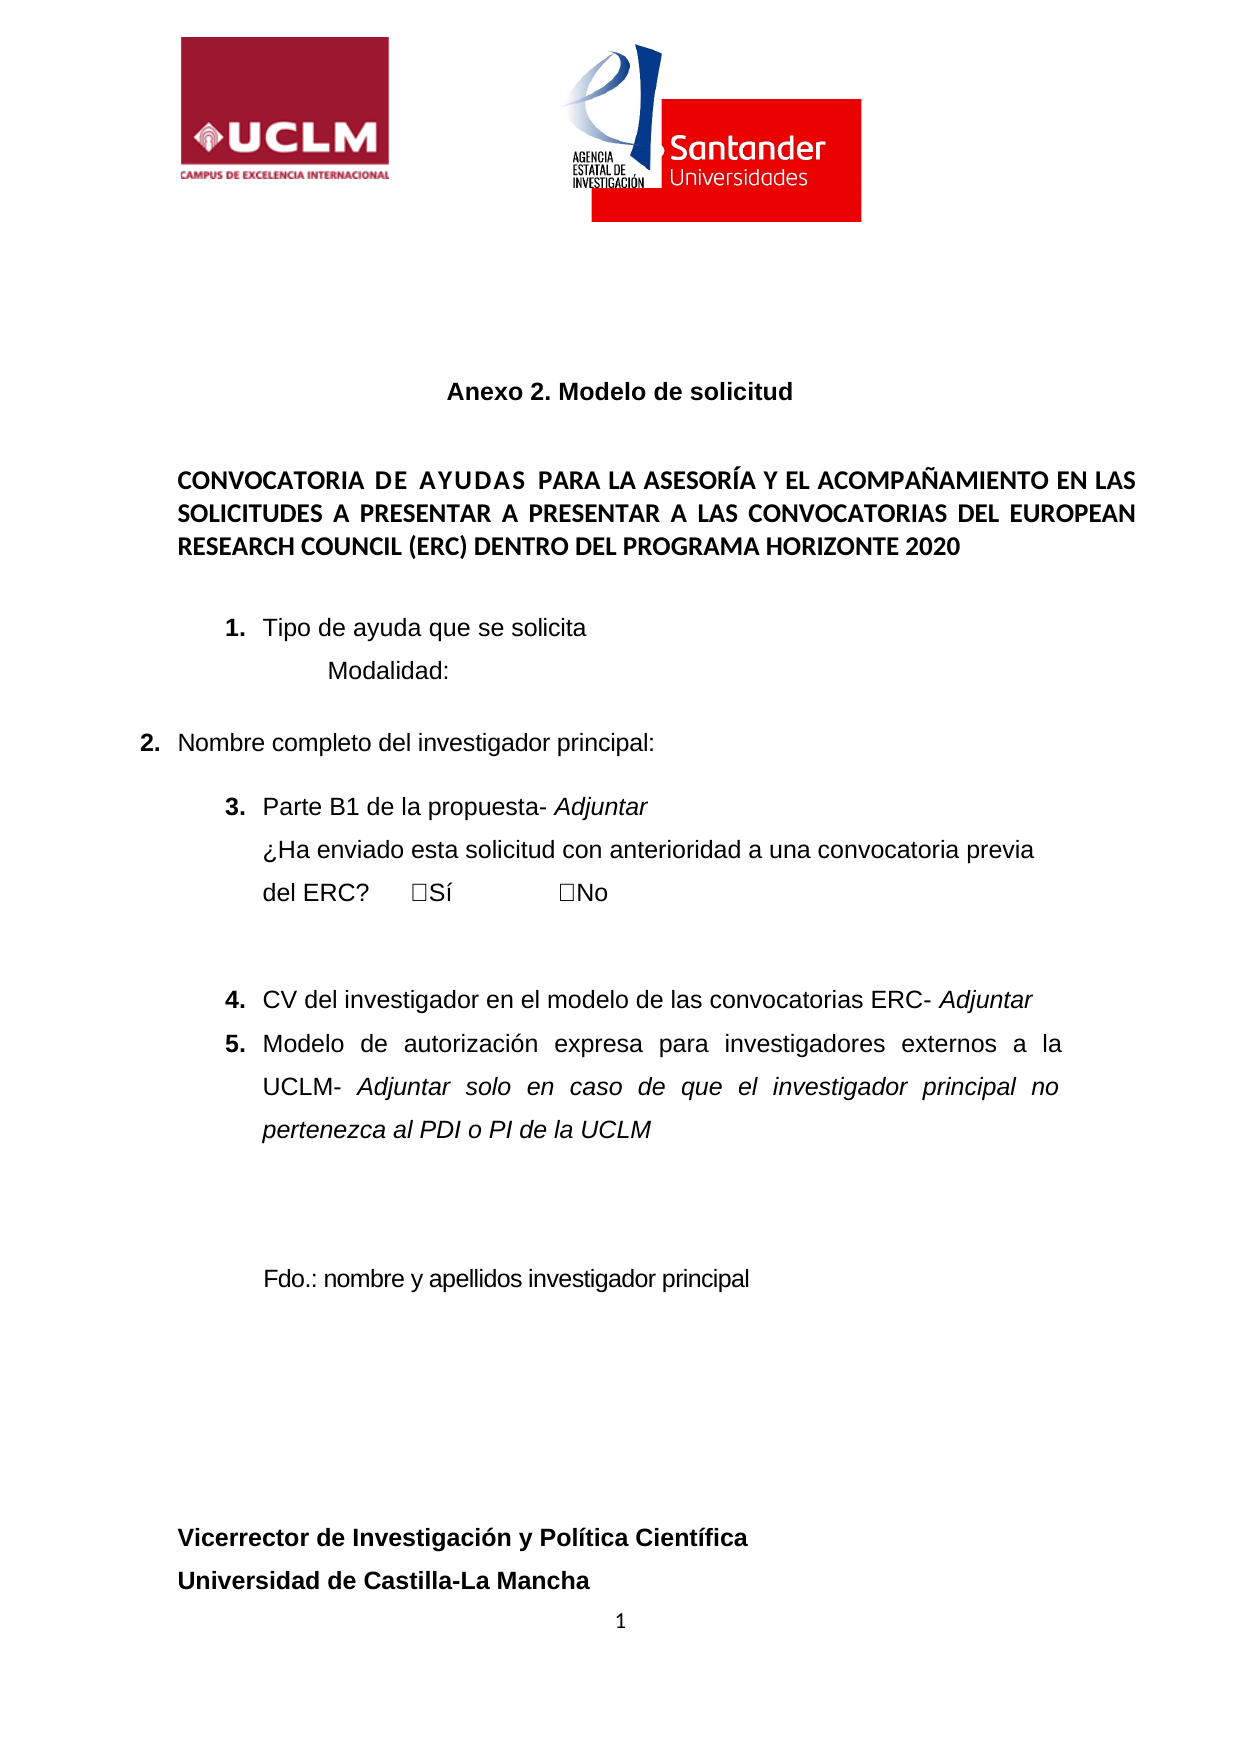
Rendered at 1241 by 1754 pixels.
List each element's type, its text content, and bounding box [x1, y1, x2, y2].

text Vicerrector de Investigación y Política Científica [177, 1523, 1063, 1551]
list Tipo de ayuda que se solicita [225, 613, 1063, 642]
text Anexo 2. Modelo de solicitud [177, 377, 1063, 405]
list Parte B1 de la propuesta- Adjuntar [225, 792, 1063, 821]
text Fdo.: nombre y apellidos investigador principal [263, 1264, 1063, 1293]
text Modalidad: [252, 656, 1063, 685]
text Universidad de Castilla-La Mancha [177, 1566, 1063, 1594]
list Modelo de autorización expresa para investigadores externos a la UCLM- Adjuntar solo en caso de que el investigador principal no pertenezca al PDI o PI de la UCLM [225, 1028, 1063, 1143]
list CV del investigador en el modelo de las convocatorias ERC- Adjuntar [225, 985, 1063, 1014]
subtitle CONVOCATORIA DE AYUDAS PARA LA ASESORÍA Y EL ACOMPAÑAMIENTO EN LAS SOLICITUDES A PRESENTAR A PRESENTAR A LAS CONVOCATORIAS DEL EUROPEAN RESEARCH COUNCIL (ERC) DENTRO DEL PROGRAMA HORIZONTE 2020 [177, 463, 1137, 562]
list Nombre completo del investigador principal: [140, 728, 1046, 757]
list ¿Ha enviado esta solicitud con anterioridad a una convocatoria previa del ERC? Sí No [262, 835, 1063, 907]
